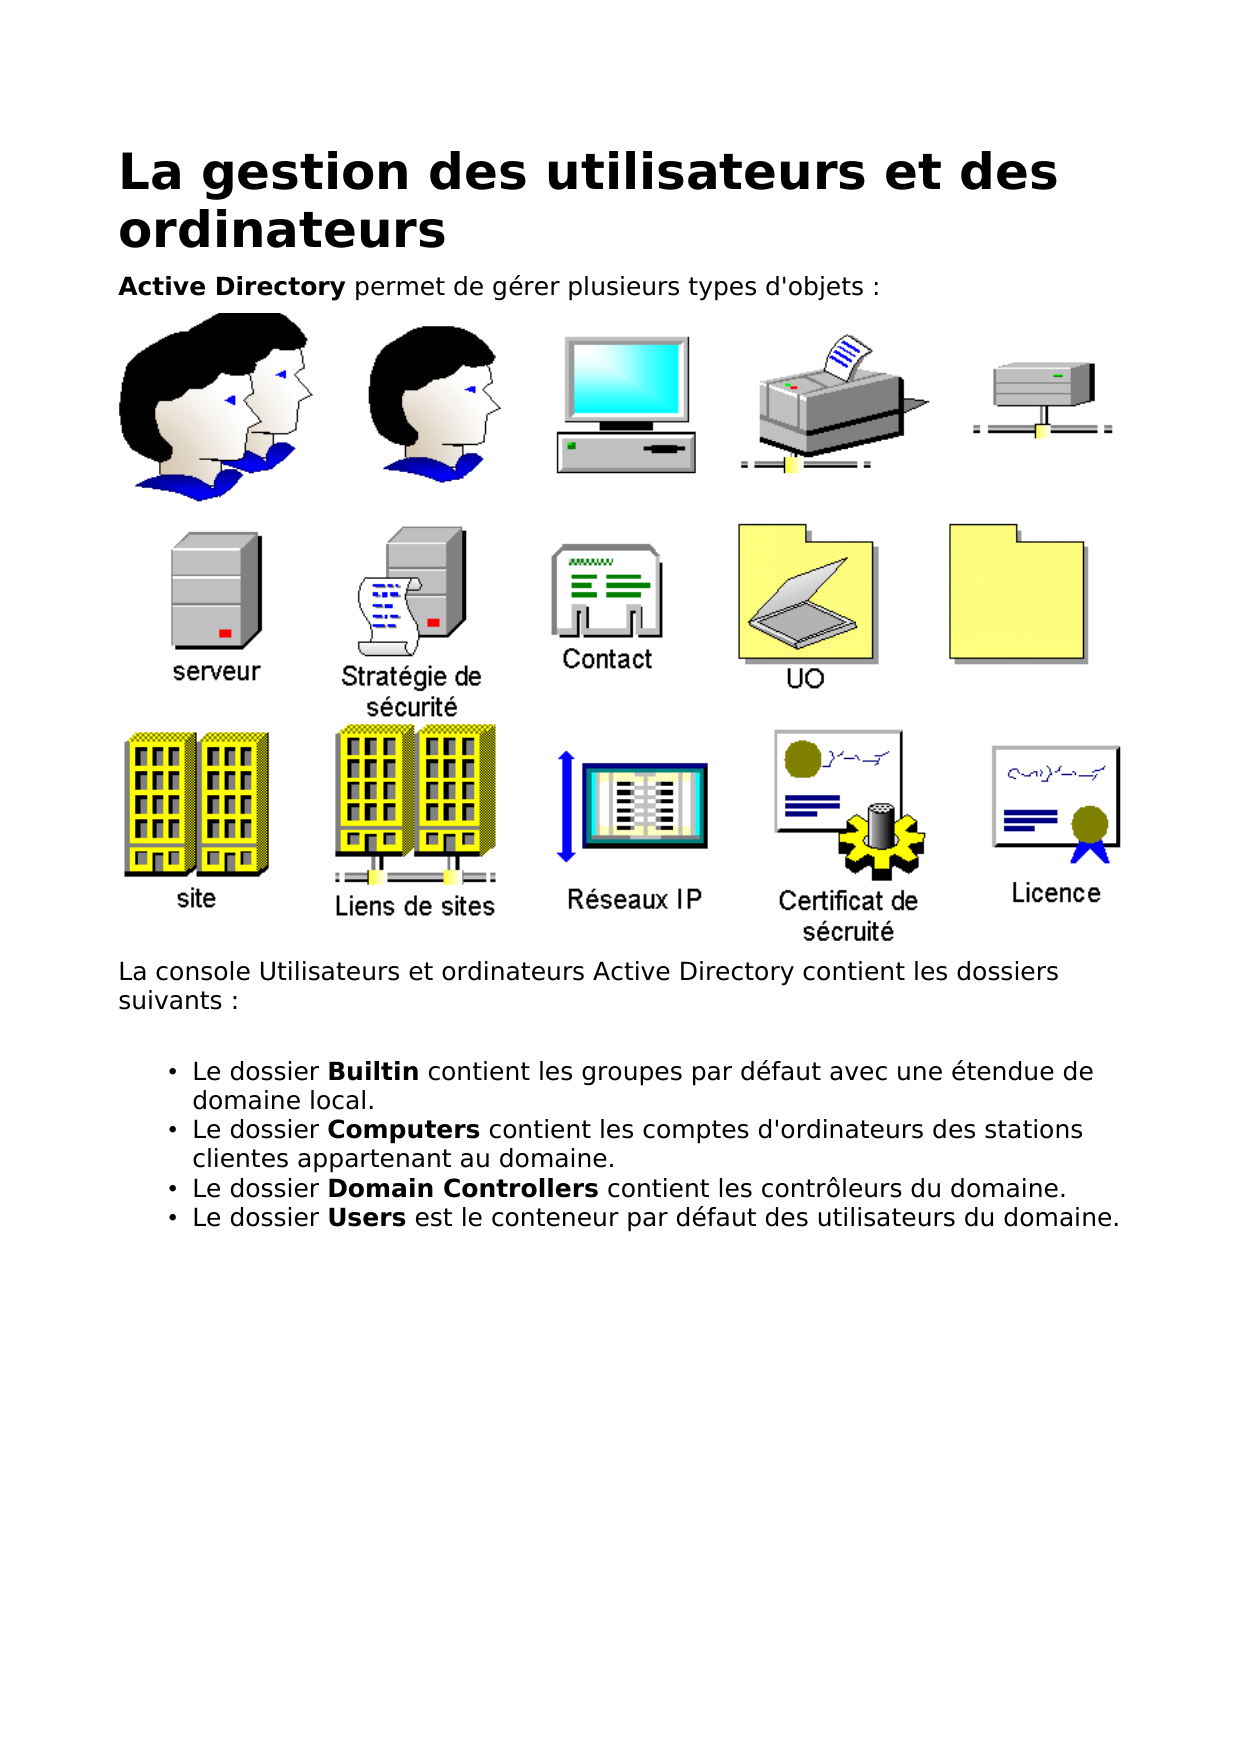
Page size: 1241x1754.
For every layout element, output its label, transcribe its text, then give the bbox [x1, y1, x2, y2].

text La console Utilisateurs et ordinateurs Active Directory contient les dossiers suivants : [118, 957, 1122, 1015]
list Le dossier Builtin contient les groupes par défaut avec une étendue de domaine local. [177, 1057, 1122, 1116]
subtitle La gestion des utilisateurs et des ordinateurs [118, 143, 1122, 259]
list Le dossier Users est le conteneur par défaut des utilisateurs du domaine. [177, 1203, 1122, 1232]
list Le dossier Computers contient les comptes d'ordinateurs des stations clientes appartenant au domaine. [177, 1116, 1122, 1174]
picture [118, 313, 1123, 945]
list Le dossier Domain Controllers contient les contrôleurs du domaine. [177, 1174, 1122, 1203]
text Active Directory permet de gérer plusieurs types d'objets : [118, 272, 1122, 301]
